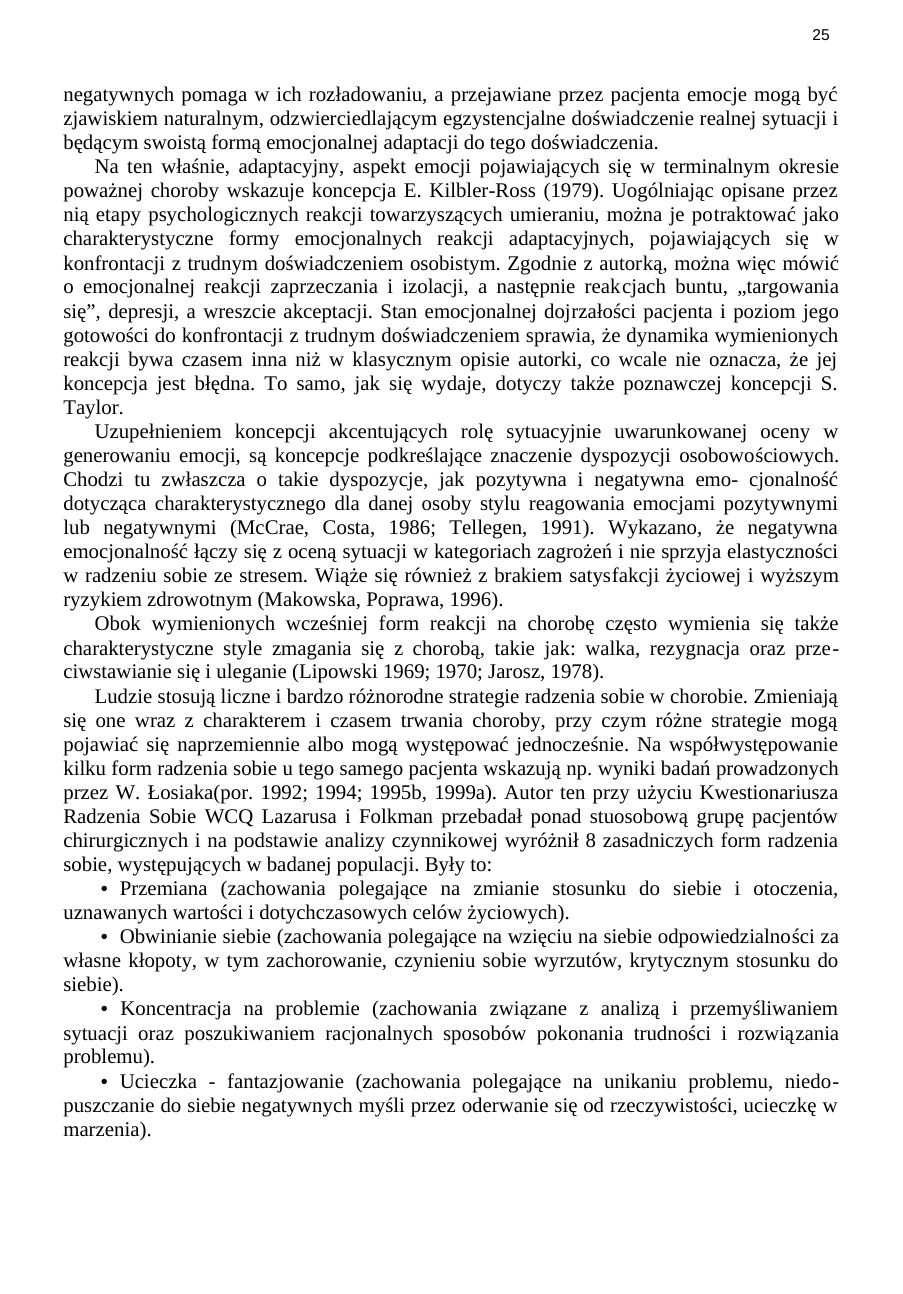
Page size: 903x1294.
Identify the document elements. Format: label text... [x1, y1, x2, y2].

text 25 [812, 25, 836, 43]
text Obok wymienionych wcześniej form reakcji na chorobę często wymienia się także charakterystyczne style zmagania się z chorobą, takie jak: walka, rezygnacja oraz prze­ciwstawianie się i uleganie (Lipowski 1969; 1970; Jarosz, 1978). [63, 611, 839, 683]
text Uzupełnieniem koncepcji akcentujących rolę sytuacyjnie uwarunkowanej oceny w generowaniu emocji, są koncepcje podkreślające znaczenie dyspozycji osobowo­ściowych. Chodzi tu zwłaszcza o takie dyspozycje, jak pozytywna i negatywna emo- cjonalność dotycząca charakterystycznego dla danej osoby stylu reagowania emocjami pozytywnymi lub negatywnymi (McCrae, Costa, 1986; Tellegen, 1991). Wykazano, że negatywna emocjonalność łączy się z oceną sytuacji w kategoriach zagrożeń i nie sprzyja elastyczności w radzeniu sobie ze stresem. Wiąże się również z brakiem satys­fakcji życiowej i wyższym ryzykiem zdrowotnym (Makowska, Poprawa, 1996). [63, 419, 839, 611]
list Ucieczka - fantazjowanie (zachowania polegające na unikaniu problemu, niedo­puszczanie do siebie negatywnych myśli przez oderwanie się od rzeczywistości, ucieczkę w marzenia). [63, 1068, 839, 1141]
list Koncentracja na problemie (zachowania związane z analizą i przemyśliwaniem sytuacji oraz poszukiwaniem racjonalnych sposobów pokonania trudności i rozwią­zania problemu). [63, 996, 839, 1068]
text Na ten właśnie, adaptacyjny, aspekt emocji pojawiających się w terminalnym okre­sie poważnej choroby wskazuje koncepcja E. Kilbler-Ross (1979). Uogólniając opisane przez nią etapy psychologicznych reakcji towarzyszących umieraniu, można je po­traktować jako charakterystyczne formy emocjonalnych reakcji adaptacyjnych, poja­wiających się w konfrontacji z trudnym doświadczeniem osobistym. Zgodnie z autor­ką, można więc mówić o emocjonalnej reakcji zaprzeczania i izolacji, a następnie reak­cjach buntu, „targowania się”, depresji, a wreszcie akceptacji. Stan emocjonalnej doj­rzałości pacjenta i poziom jego gotowości do konfrontacji z trudnym doświadczeniem sprawia, że dynamika wymienionych reakcji bywa czasem inna niż w klasycznym opisie autorki, co wcale nie oznacza, że jej koncepcja jest błędna. To samo, jak się wydaje, dotyczy także poznawczej koncepcji S. Taylor. [63, 154, 839, 419]
text negatywnych pomaga w ich rozładowaniu, a przejawiane przez pacjenta emocje mogą być zjawiskiem naturalnym, odzwierciedlającym egzystencjalne doświadczenie realnej sytuacji i będącym swoistą formą emocjonalnej adaptacji do tego doświadczenia. [63, 82, 839, 154]
text Ludzie stosują liczne i bardzo różnorodne strategie radzenia sobie w chorobie. Zmieniają się one wraz z charakterem i czasem trwania choroby, przy czym różne strategie mogą pojawiać się naprzemiennie albo mogą występować jednocześnie. Na współwystępowanie kilku form radzenia sobie u tego samego pacjenta wskazują np. wyniki badań prowadzonych przez W. Łosiaka(por. 1992; 1994; 1995b, 1999a). Autor ten przy użyciu Kwestionariusza Radzenia Sobie WCQ Lazarusa i Folkman przebadał ponad stuosobową grupę pacjentów chirurgicznych i na podstawie analizy czynnikowej wyróżnił 8 zasadniczych form radzenia sobie, występujących w badanej populacji. Były to: [63, 683, 839, 876]
list Przemiana (zachowania polegające na zmianie stosunku do siebie i otoczenia, uznawanych wartości i dotychczasowych celów życiowych). [63, 876, 839, 924]
list Obwinianie siebie (zachowania polegające na wzięciu na siebie odpowiedzialno­ści za własne kłopoty, w tym zachorowanie, czynieniu sobie wyrzutów, krytycznym stosunku do siebie). [63, 924, 839, 996]
